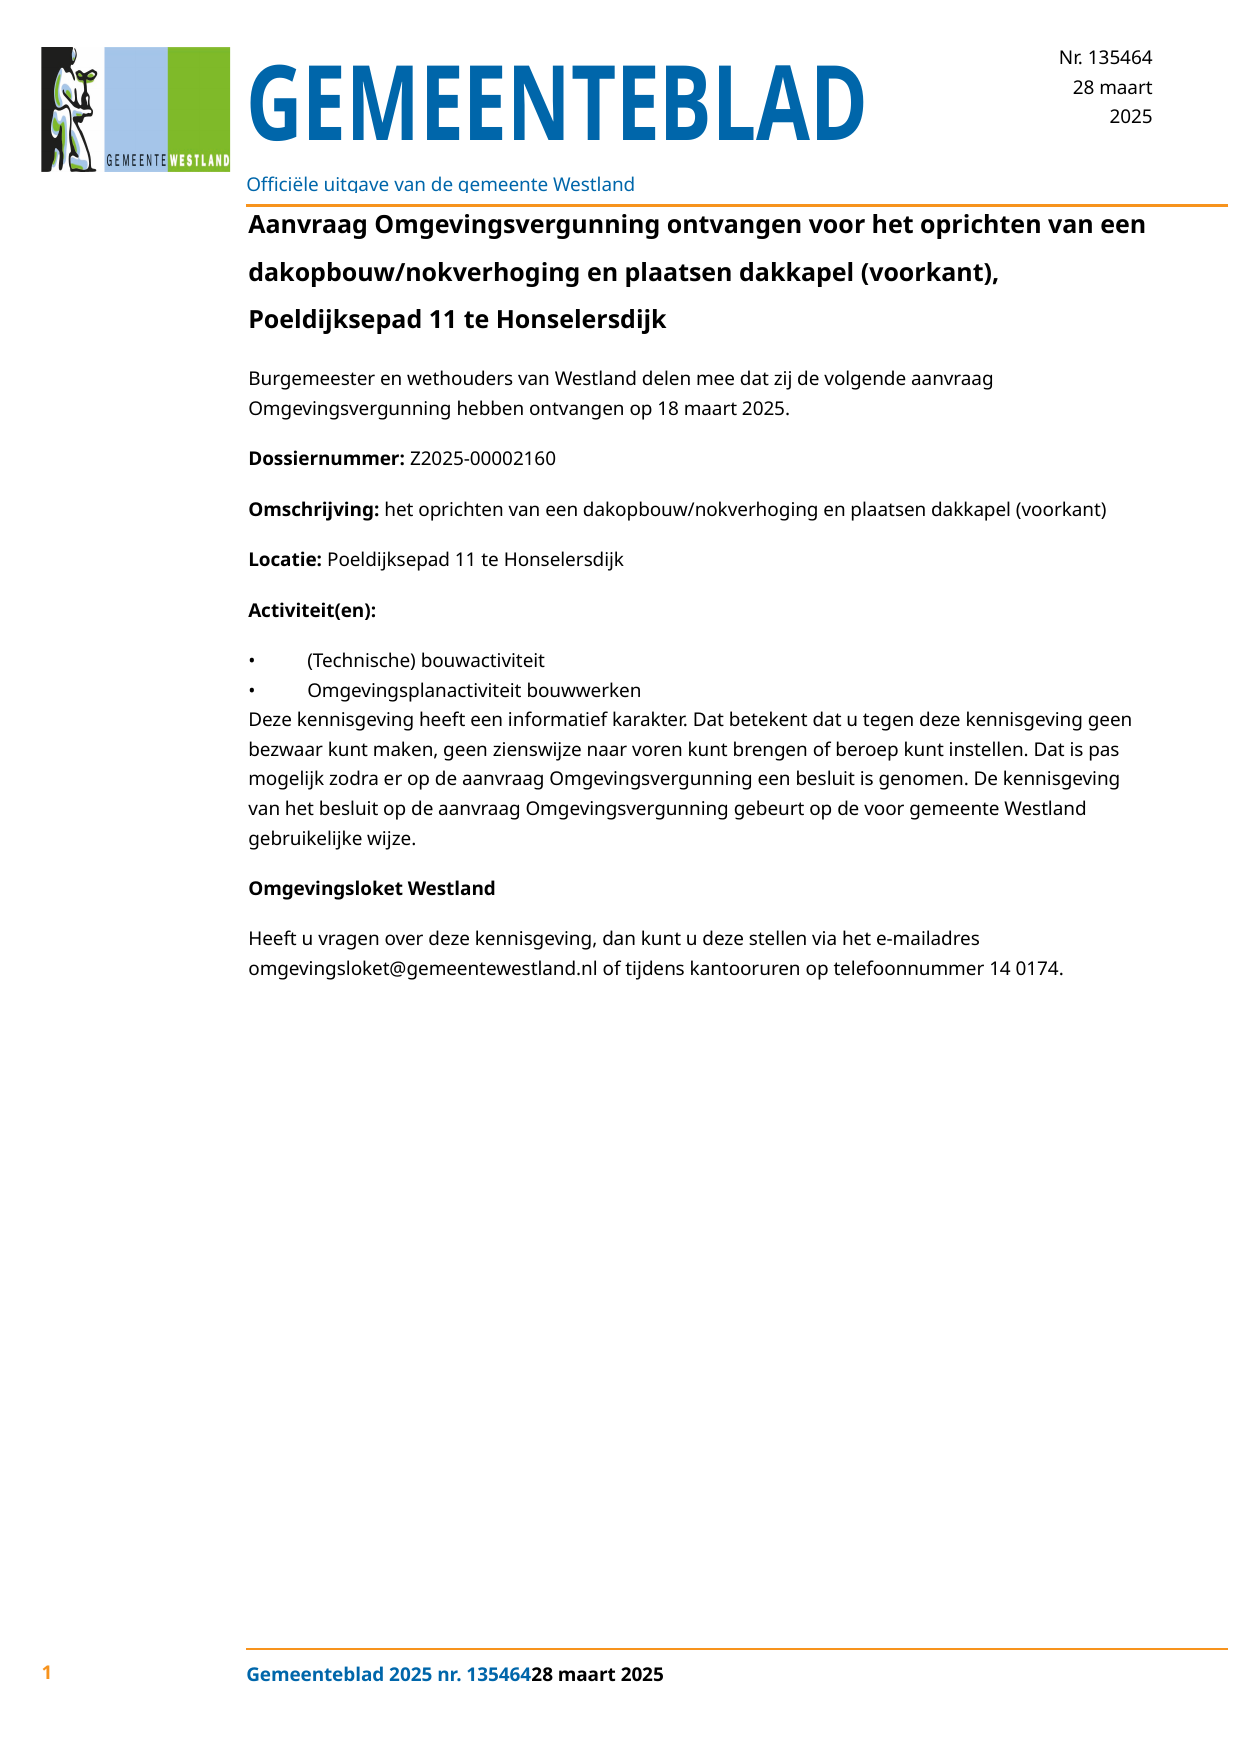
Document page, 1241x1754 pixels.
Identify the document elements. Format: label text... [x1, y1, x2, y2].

text Burgemeester en wethouders van Westland delen mee dat zij de volgende aanvraag Omgevingsvergunning hebben ontvangen op 18 maart 2025. [248, 366, 1152, 421]
list (Technische) bouwactiviteit [248, 647, 1152, 673]
list Omgevingsplanactiviteit bouwwerken [248, 677, 1152, 702]
text Heeft u vragen over deze kennisgeving, dan kunt u deze stellen via het e-mailadres omgevingsloket@gemeentewestland.nl of tijdens kantooruren op telefoonnummer 14 0174. [248, 926, 1152, 981]
text Deze kennisgeving heeft een informatief karakter. Dat betekent dat u tegen deze kennisgeving geen bezwaar kunt maken, geen zienswijze naar voren kunt brengen of beroep kunt instellen. Dat is pas mogelijk zodra er op de aanvraag Omgevingsvergunning een besluit is genomen. De kennisgeving van het besluit op de aanvraag Omgevingsvergunning gebeurt op de voor gemeente Westland gebruikelijke wijze. [248, 706, 1152, 850]
text Omgevingsloket Westland [248, 875, 1152, 901]
text Dossiernummer: Z2025-00002160 [248, 446, 1152, 471]
text Omschrijving: het oprichten van een dakopbouw/nokverhoging en plaatsen dakkapel (voorkant) [248, 496, 1152, 522]
text Aanvraag Omgevingsvergunning ontvangen voor het oprichten van een dakopbouw/nokverhoging en plaatsen dakkapel (voorkant), Poeldijksepad 11 te Honselersdijk [248, 207, 1152, 336]
text Activiteit(en): [248, 597, 1152, 622]
picture [41, 47, 231, 172]
text Locatie: Poeldijksepad 11 te Honselersdijk [248, 546, 1152, 572]
